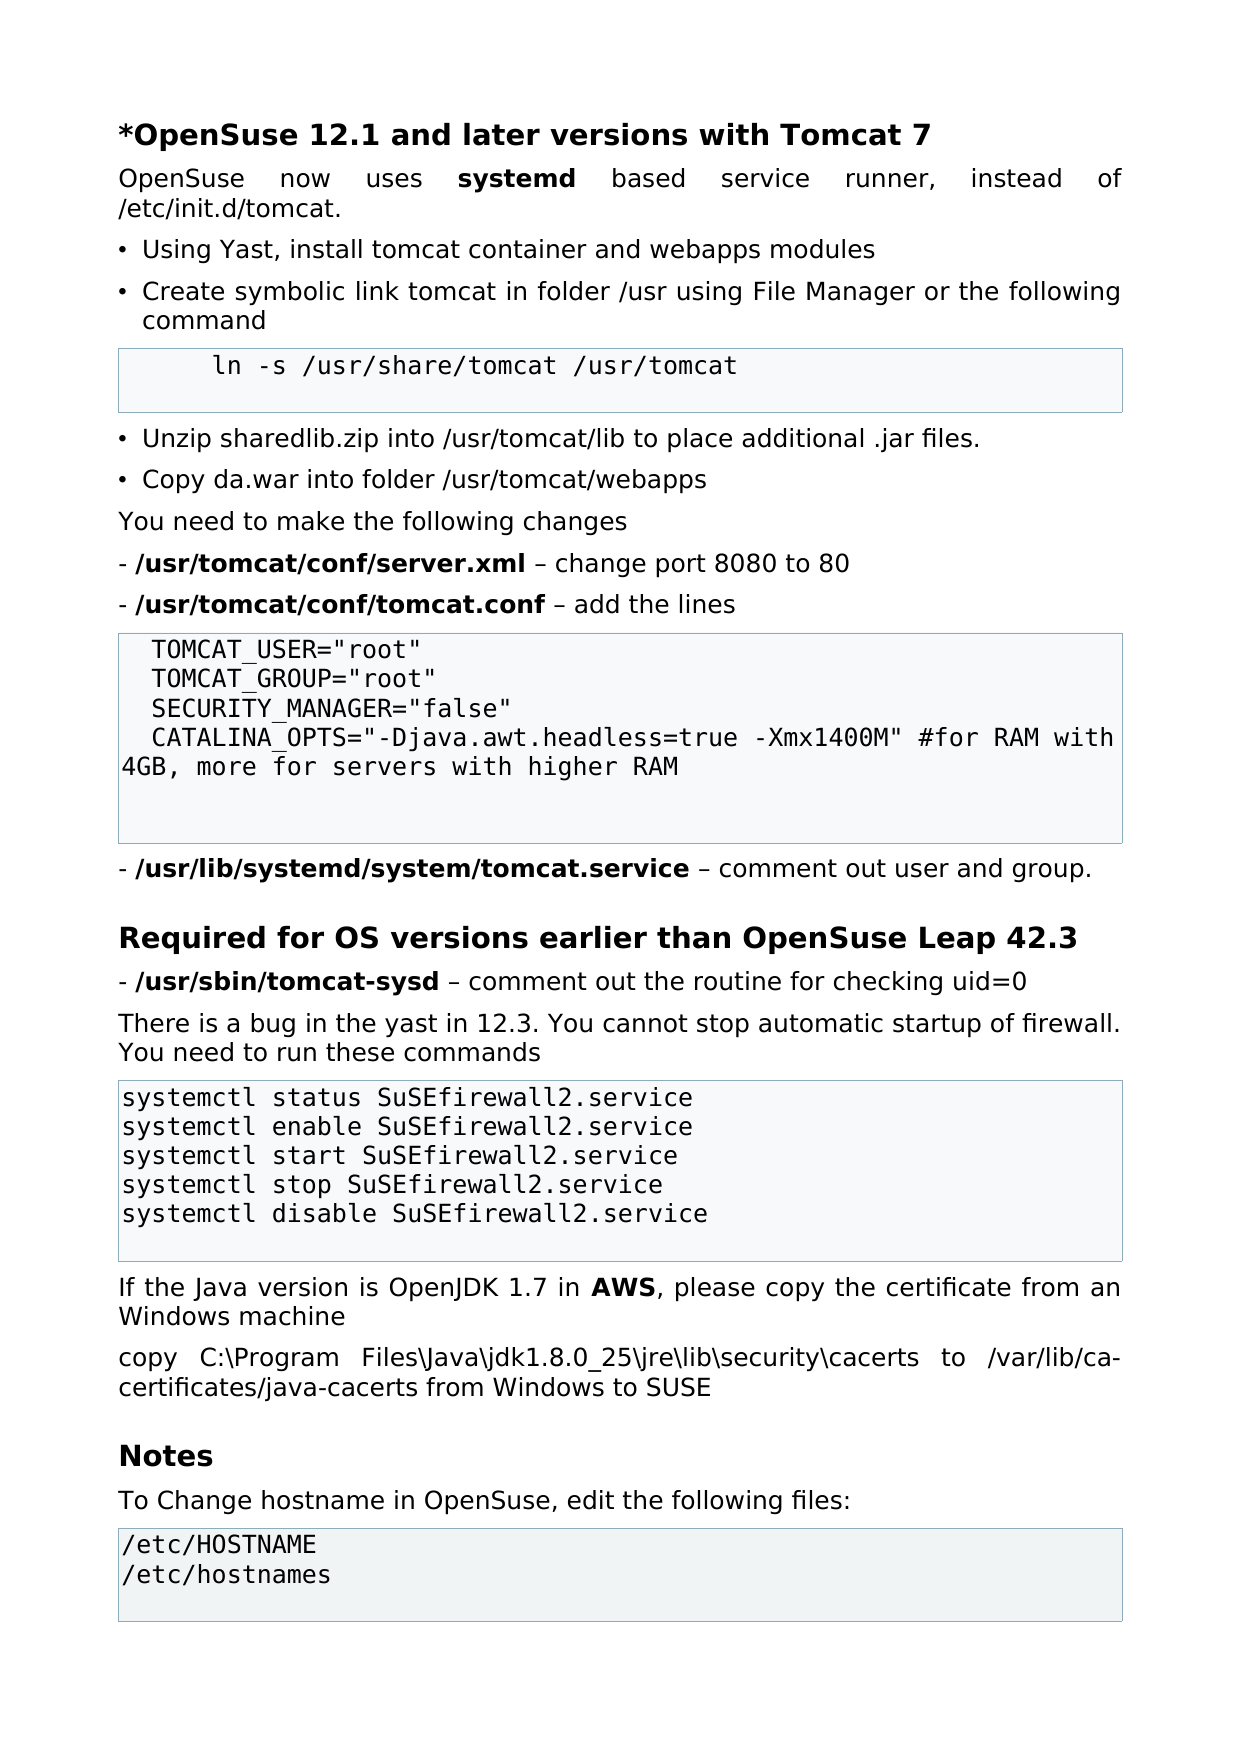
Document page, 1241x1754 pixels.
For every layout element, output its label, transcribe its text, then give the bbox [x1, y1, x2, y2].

text TOMCAT_USER="root" TOMCAT_GROUP="root" SECURITY_MANAGER="false" CATALINA_OPTS="-Djava.awt.headless=true -Xmx1400M" #for RAM with 4GB, more for servers with higher RAM [119, 634, 1122, 843]
text copy C:\Program Files\Java\jdk1.8.0_25\jre\lib\security\cacerts to /var/lib/ca-certificates/java-cacerts from Windows to SUSE [118, 1344, 1122, 1402]
subtitle Required for OS versions earlier than OpenSuse Leap 42.3 [118, 921, 1122, 955]
text If the Java version is OpenJDK 1.7 in AWS, please copy the certificate from an Windows machine [118, 1273, 1122, 1331]
text ln -s /usr/share/tomcat /usr/tomcat [119, 349, 1122, 412]
text - /usr/lib/systemd/system/tomcat.service – comment out user and group. [118, 854, 1122, 883]
text - /usr/tomcat/conf/server.xml – change port 8080 to 80 [118, 549, 1122, 578]
text OpenSuse now uses systemd based service runner, instead of /etc/init.d/tomcat. [118, 164, 1122, 223]
list Create symbolic link tomcat in folder /usr using File Manager or the following command [118, 277, 1122, 335]
subtitle *OpenSuse 12.1 and later versions with Tomcat 7 [118, 118, 1122, 152]
text - /usr/sbin/tomcat-sysd – comment out the routine for checking uid=0 [118, 967, 1122, 997]
list Unzip sharedlib.zip into /usr/tomcat/lib to place additional .jar files. [118, 424, 1122, 453]
subtitle Notes [118, 1439, 1122, 1473]
text /etc/HOSTNAME /etc/hostnames [119, 1529, 1122, 1621]
list Using Yast, install tomcat container and webapps modules [118, 235, 1122, 264]
text There is a bug in the yast in 12.3. You cannot stop automatic startup of firewall. You need to run these commands [118, 1009, 1122, 1067]
text To Change hostname in OpenSuse, edit the following files: [118, 1486, 1122, 1515]
text You need to make the following changes [118, 507, 1122, 537]
text - /usr/tomcat/conf/tomcat.conf – add the lines [118, 591, 1122, 620]
list Copy da.war into folder /usr/tomcat/webapps [118, 466, 1122, 495]
text systemctl status SuSEfirewall2.service systemctl enable SuSEfirewall2.service systemctl start SuSEfirewall2.service systemctl stop SuSEfirewall2.service systemctl disable SuSEfirewall2.service [119, 1081, 1122, 1261]
